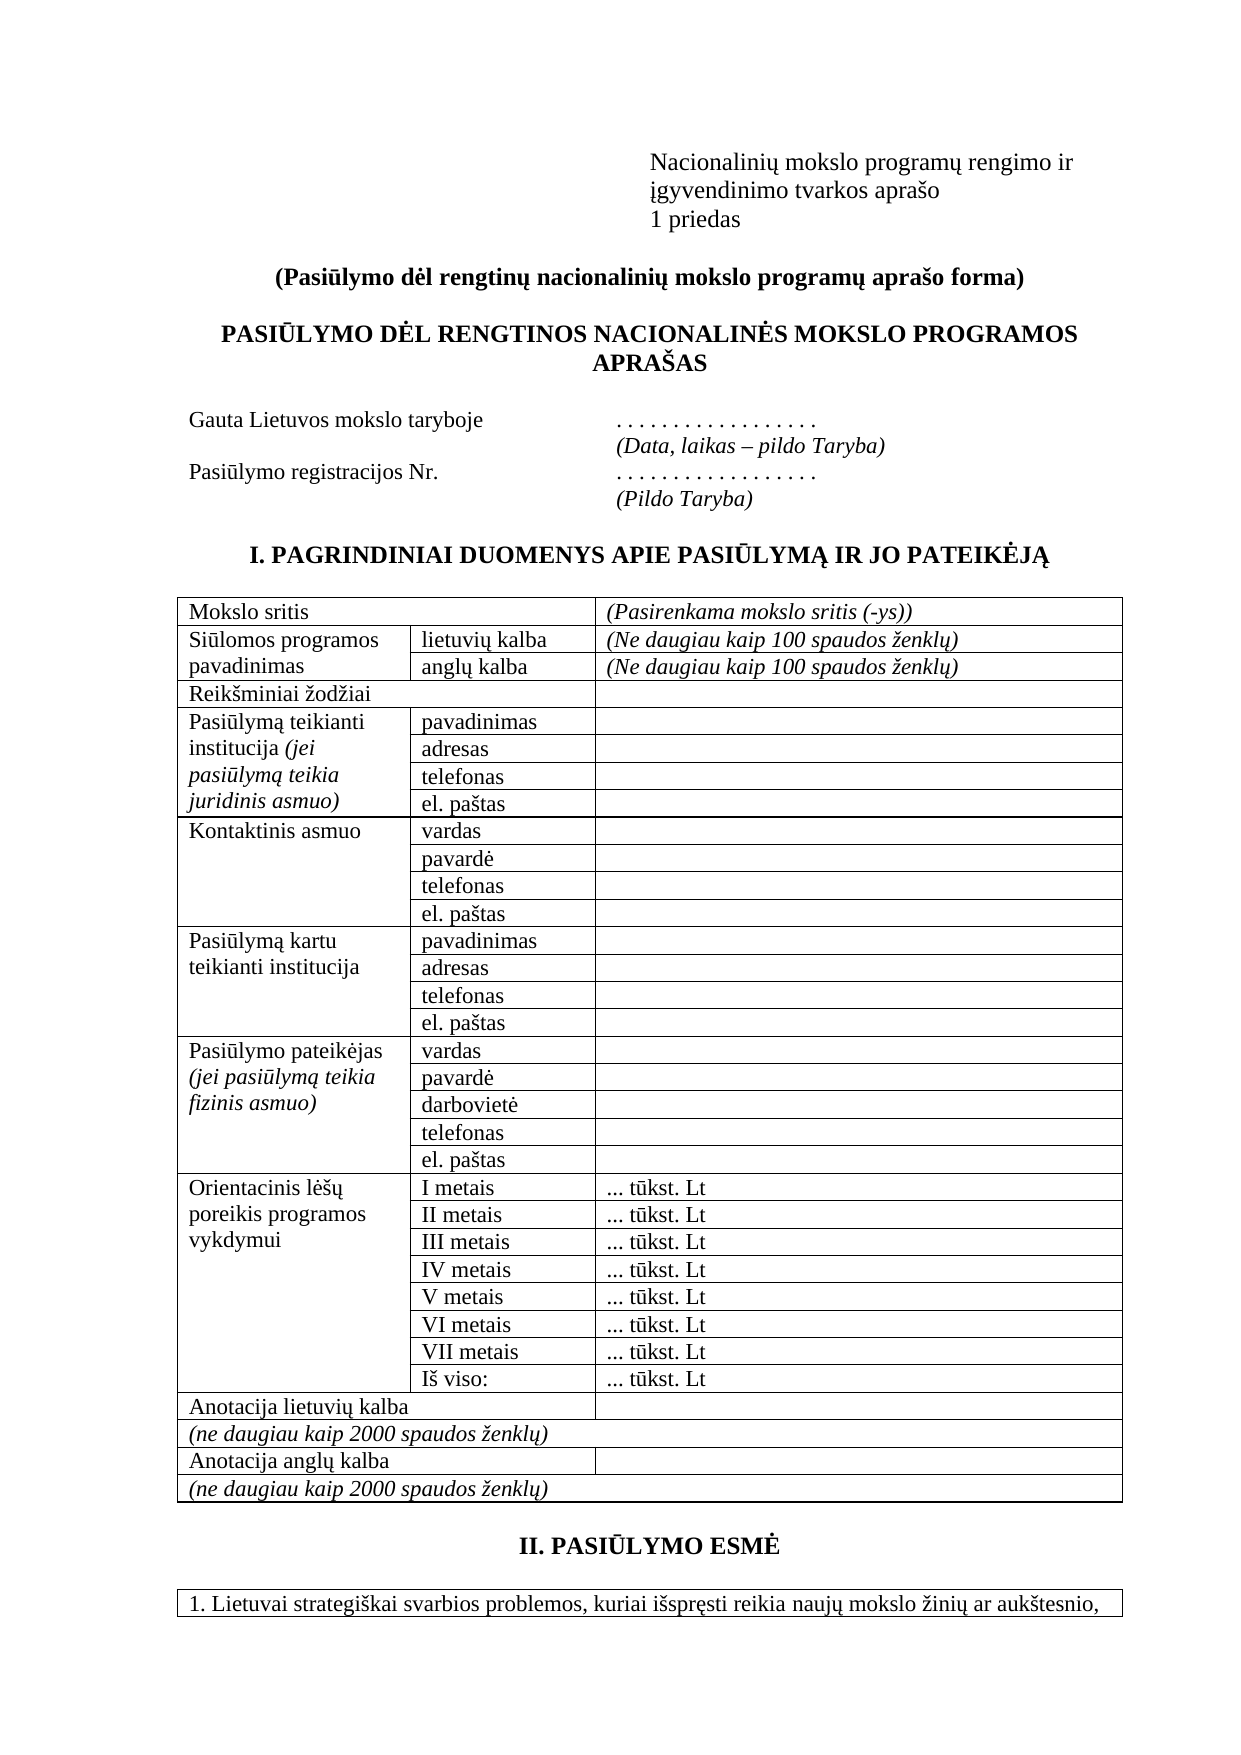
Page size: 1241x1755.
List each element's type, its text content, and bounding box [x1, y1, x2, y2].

table_cell [596, 1037, 1122, 1063]
table_cell Pasiūlymo registracijos Nr. [177, 458, 531, 511]
text 1 priedas [649, 204, 1122, 233]
table_cell pavardė [411, 1064, 595, 1090]
table_cell [531, 458, 605, 511]
table_cell (Ne daugiau kaip 100 spaudos ženklų) [596, 626, 1122, 652]
table_cell Anotacija lietuvių kalba [178, 1393, 595, 1419]
table_cell [596, 1091, 1122, 1118]
table_cell el. paštas [411, 900, 595, 926]
table_cell darbovietė [411, 1091, 595, 1118]
table_cell VI metais [411, 1311, 595, 1337]
text II. PASIŪLYMO ESMĖ [177, 1531, 1122, 1560]
table_cell pavadinimas [411, 927, 595, 953]
table_cell [596, 982, 1122, 1008]
table_cell lietuvių kalba [411, 626, 595, 652]
text (Pasiūlymo dėl rengtinų nacionalinių mokslo programų aprašo forma) [177, 262, 1122, 291]
table_cell Reikšminiai žodžiai [178, 681, 595, 707]
table_header (Pasirenkama mokslo sritis (-ys)) [596, 598, 1122, 625]
table_cell el. paštas [411, 790, 595, 816]
table_cell III metais [411, 1229, 595, 1255]
text Nacionalinių mokslo programų rengimo ir įgyvendinimo tvarkos aprašo [649, 147, 1122, 204]
table_cell adresas [411, 955, 595, 981]
table_cell [596, 818, 1122, 844]
table_cell Kontaktinis asmuo [178, 818, 410, 926]
table_cell ... tūkst. Lt [596, 1201, 1122, 1227]
table_cell [596, 872, 1122, 899]
table_cell [596, 1009, 1122, 1036]
table_cell IV metais [411, 1256, 595, 1282]
table_cell (ne daugiau kaip 2000 spaudos ženklų) [178, 1475, 1122, 1501]
table_cell vardas [411, 818, 595, 844]
table_cell [596, 681, 1122, 707]
table_cell [596, 763, 1122, 789]
table_cell [596, 1393, 1122, 1419]
table_cell el. paštas [411, 1146, 595, 1173]
table_cell Pasiūlymą kartu teikianti institucija [178, 927, 410, 1036]
table_header Gauta Lietuvos mokslo taryboje [177, 406, 531, 458]
table_cell I metais [411, 1174, 595, 1200]
table_cell vardas [411, 1037, 595, 1063]
table_cell [596, 735, 1122, 762]
table_cell [596, 1064, 1122, 1090]
table_cell [596, 955, 1122, 981]
table_cell ... tūkst. Lt [596, 1283, 1122, 1309]
table_cell (ne daugiau kaip 2000 spaudos ženklų) [178, 1420, 1122, 1447]
table_cell [596, 927, 1122, 953]
table_cell ... tūkst. Lt [596, 1174, 1122, 1200]
table_cell ... tūkst. Lt [596, 1365, 1122, 1392]
table_cell . . . . . . . . . . . . . . . . . . (Pildo Taryba) [605, 458, 1122, 511]
table_cell telefonas [411, 872, 595, 899]
table_cell adresas [411, 735, 595, 762]
table_cell pavadinimas [411, 708, 595, 734]
table_cell pavardė [411, 845, 595, 871]
table_cell Iš viso: [411, 1365, 595, 1392]
table_cell (Ne daugiau kaip 100 spaudos ženklų) [596, 653, 1122, 679]
table_cell el. paštas [411, 1009, 595, 1036]
table_cell Orientacinis lėšų poreikis programos vykdymui [178, 1174, 410, 1392]
table_cell telefonas [411, 1119, 595, 1145]
table_header . . . . . . . . . . . . . . . . . . (Data, laikas – pildo Taryba) [605, 406, 1122, 458]
table_cell ... tūkst. Lt [596, 1338, 1122, 1364]
table_cell [596, 1448, 1122, 1474]
table_cell [596, 790, 1122, 816]
table_cell anglų kalba [411, 653, 595, 679]
table_cell Anotacija anglų kalba [178, 1448, 595, 1474]
table_cell [596, 845, 1122, 871]
text PASIŪLYMO DĖL RENGTINOS NACIONALINĖS MOKSLO PROGRAMOS APRAŠAS [177, 319, 1122, 377]
text I. PAGRINDINIAI Duomenys apie PASIŪLYMĄ IR JO PATEIKĖJĄ [177, 540, 1122, 568]
table_cell V metais [411, 1283, 595, 1309]
table_header 1. Lietuvai strategiškai svarbios problemos, kuriai išspręsti reikia naujų mokslo žinių ar aukštesnio, [178, 1590, 1122, 1616]
table_cell [596, 900, 1122, 926]
table_header Mokslo sritis [178, 598, 595, 625]
table_cell ... tūkst. Lt [596, 1311, 1122, 1337]
table_cell Siūlomos programos pavadinimas [178, 626, 410, 679]
table_cell [596, 1119, 1122, 1145]
table_cell Pasiūlymo pateikėjas (jei pasiūlymą teikia fizinis asmuo) [178, 1037, 410, 1173]
table_cell telefonas [411, 982, 595, 1008]
table_cell telefonas [411, 763, 595, 789]
table_cell [596, 1146, 1122, 1173]
table_cell VII metais [411, 1338, 595, 1364]
table_cell II metais [411, 1201, 595, 1227]
table_cell ... tūkst. Lt [596, 1229, 1122, 1255]
table_header [531, 406, 605, 458]
table_cell ... tūkst. Lt [596, 1256, 1122, 1282]
table_cell [596, 708, 1122, 734]
table_cell Pasiūlymą teikianti institucija (jei pasiūlymą teikia juridinis asmuo) [178, 708, 410, 816]
